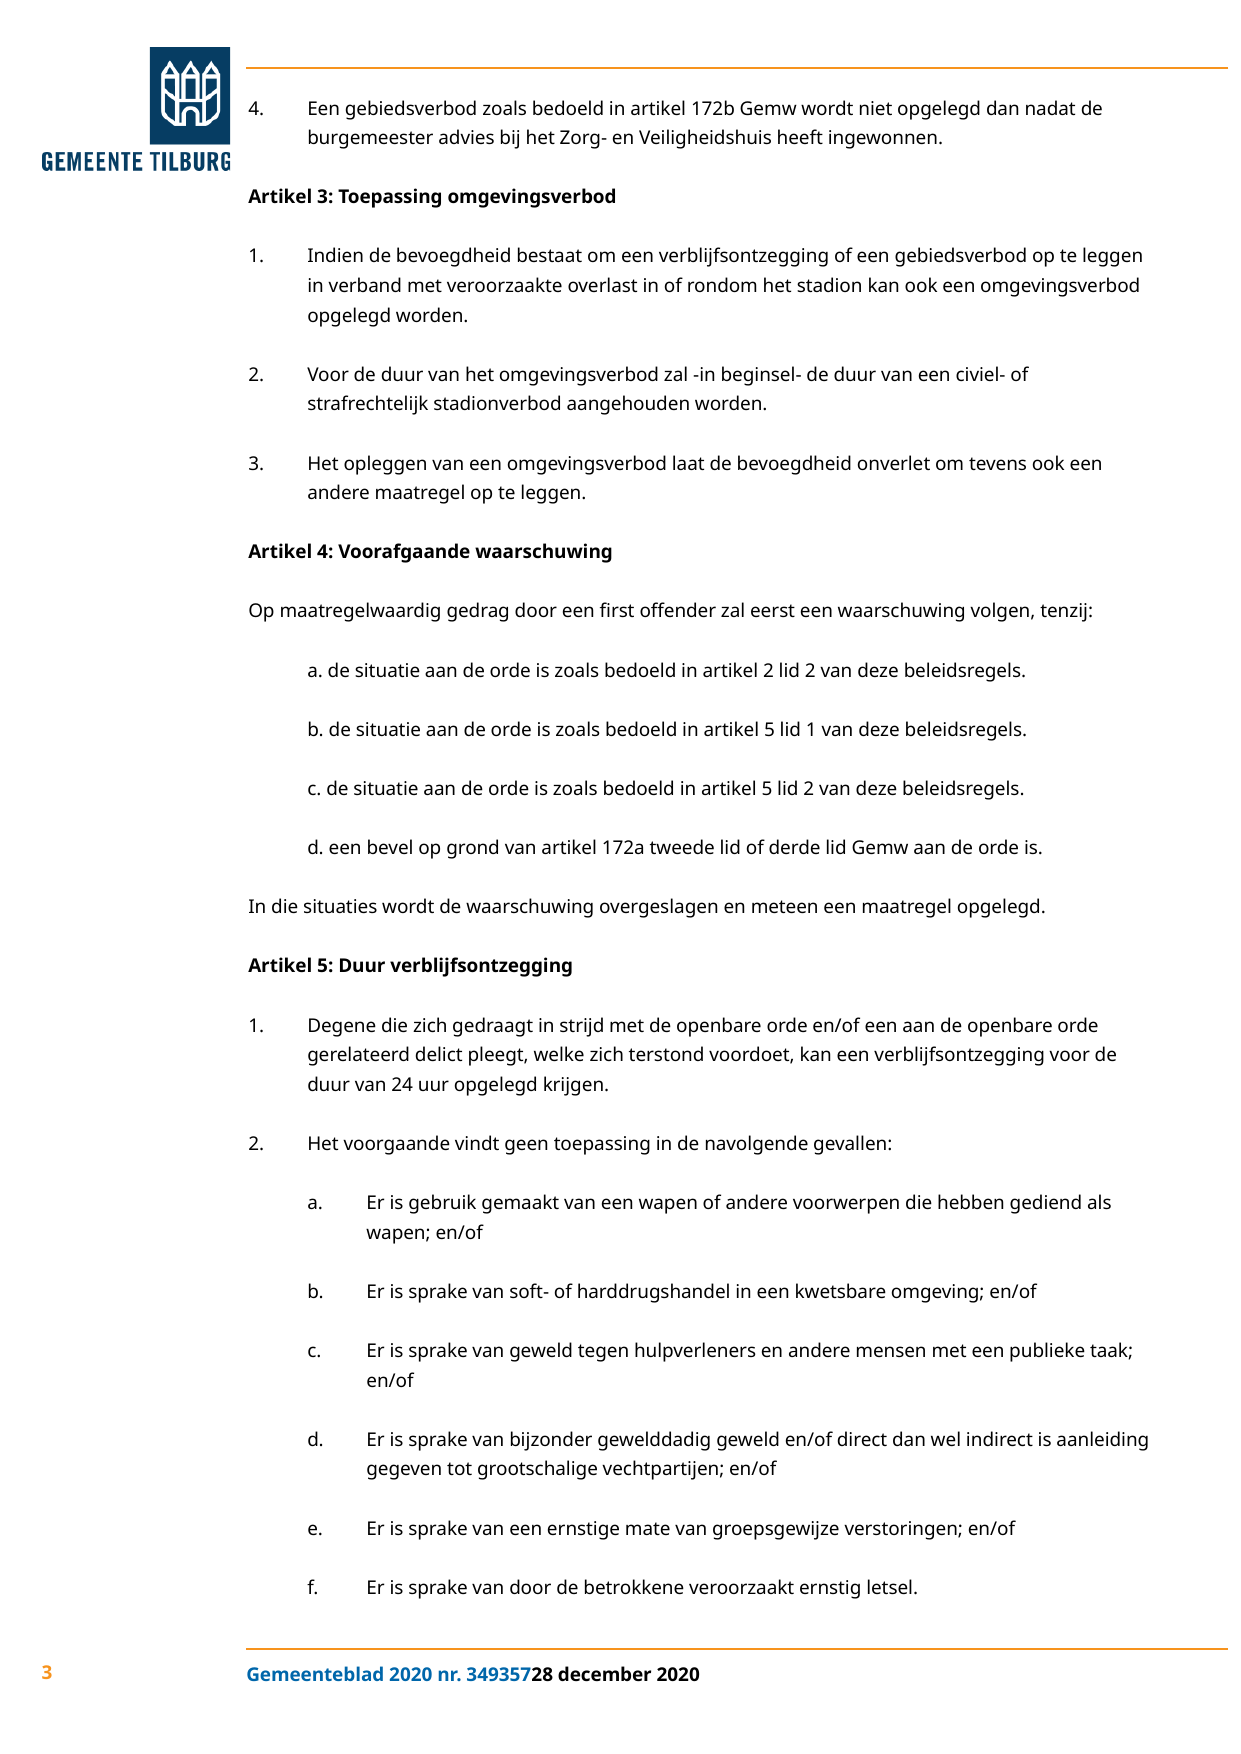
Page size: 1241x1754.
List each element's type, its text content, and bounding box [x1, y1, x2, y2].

list Een gebiedsverbod zoals bedoeld in artikel 172b Gemw wordt niet opgelegd dan nadat de burgemeester advies bij het Zorg- en Veiligheidshuis heeft ingewonnen. [248, 95, 1152, 150]
list Er is sprake van een ernstige mate van groepsgewijze verstoringen; en/of [307, 1515, 1152, 1541]
list Er is sprake van soft- of harddrugshandel in een kwetsbare omgeving; en/of [307, 1278, 1152, 1304]
list b. de situatie aan de orde is zoals bedoeld in artikel 5 lid 1 van deze beleidsregels. [248, 716, 1152, 742]
picture [41, 47, 231, 172]
list a. de situatie aan de orde is zoals bedoeld in artikel 2 lid 2 van deze beleidsregels. [248, 657, 1152, 683]
list Indien de bevoegdheid bestaat om een verblijfsontzegging of een gebiedsverbod op te leggen in verband met veroorzaakte overlast in of rondom het stadion kan ook een omgevingsverbod opgelegd worden. [248, 243, 1152, 328]
list Er is sprake van bijzonder gewelddadig geweld en/of direct dan wel indirect is aanleiding gegeven tot grootschalige vechtpartijen; en/of [307, 1426, 1152, 1481]
text Artikel 4: Voorafgaande waarschuwing [248, 538, 1152, 564]
text Op maatregelwaardig gedrag door een first offender zal eerst een waarschuwing volgen, tenzij: [248, 598, 1152, 623]
list Degene die zich gedraagt in strijd met de openbare orde en/of een aan de openbare orde gerelateerd delict pleegt, welke zich terstond voordoet, kan een verblijfsontzegging voor de duur van 24 uur opgelegd krijgen. [248, 1012, 1152, 1097]
list Er is sprake van geweld tegen hulpverleners en andere mensen met een publieke taak; en/of [307, 1337, 1152, 1393]
list Het opleggen van een omgevingsverbod laat de bevoegdheid onverlet om tevens ook een andere maatregel op te leggen. [248, 450, 1152, 505]
text In die situaties wordt de waarschuwing overgeslagen en meteen een maatregel opgelegd. [248, 893, 1152, 919]
text Artikel 3: Toepassing omgevingsverbod [248, 183, 1152, 209]
list Er is gebruik gemaakt van een wapen of andere voorwerpen die hebben gediend als wapen; en/of [307, 1189, 1152, 1245]
list Voor de duur van het omgevingsverbod zal -in beginsel- de duur van een civiel- of strafrechtelijk stadionverbod aangehouden worden. [248, 361, 1152, 416]
list Het voorgaande vindt geen toepassing in de navolgende gevallen: [248, 1130, 1152, 1156]
list c. de situatie aan de orde is zoals bedoeld in artikel 5 lid 2 van deze beleidsregels. [248, 775, 1152, 801]
text Artikel 5: Duur verblijfsontzegging [248, 953, 1152, 978]
list Er is sprake van door de betrokkene veroorzaakt ernstig letsel. [307, 1574, 1152, 1600]
list d. een bevel op grond van artikel 172a tweede lid of derde lid Gemw aan de orde is. [248, 834, 1152, 860]
